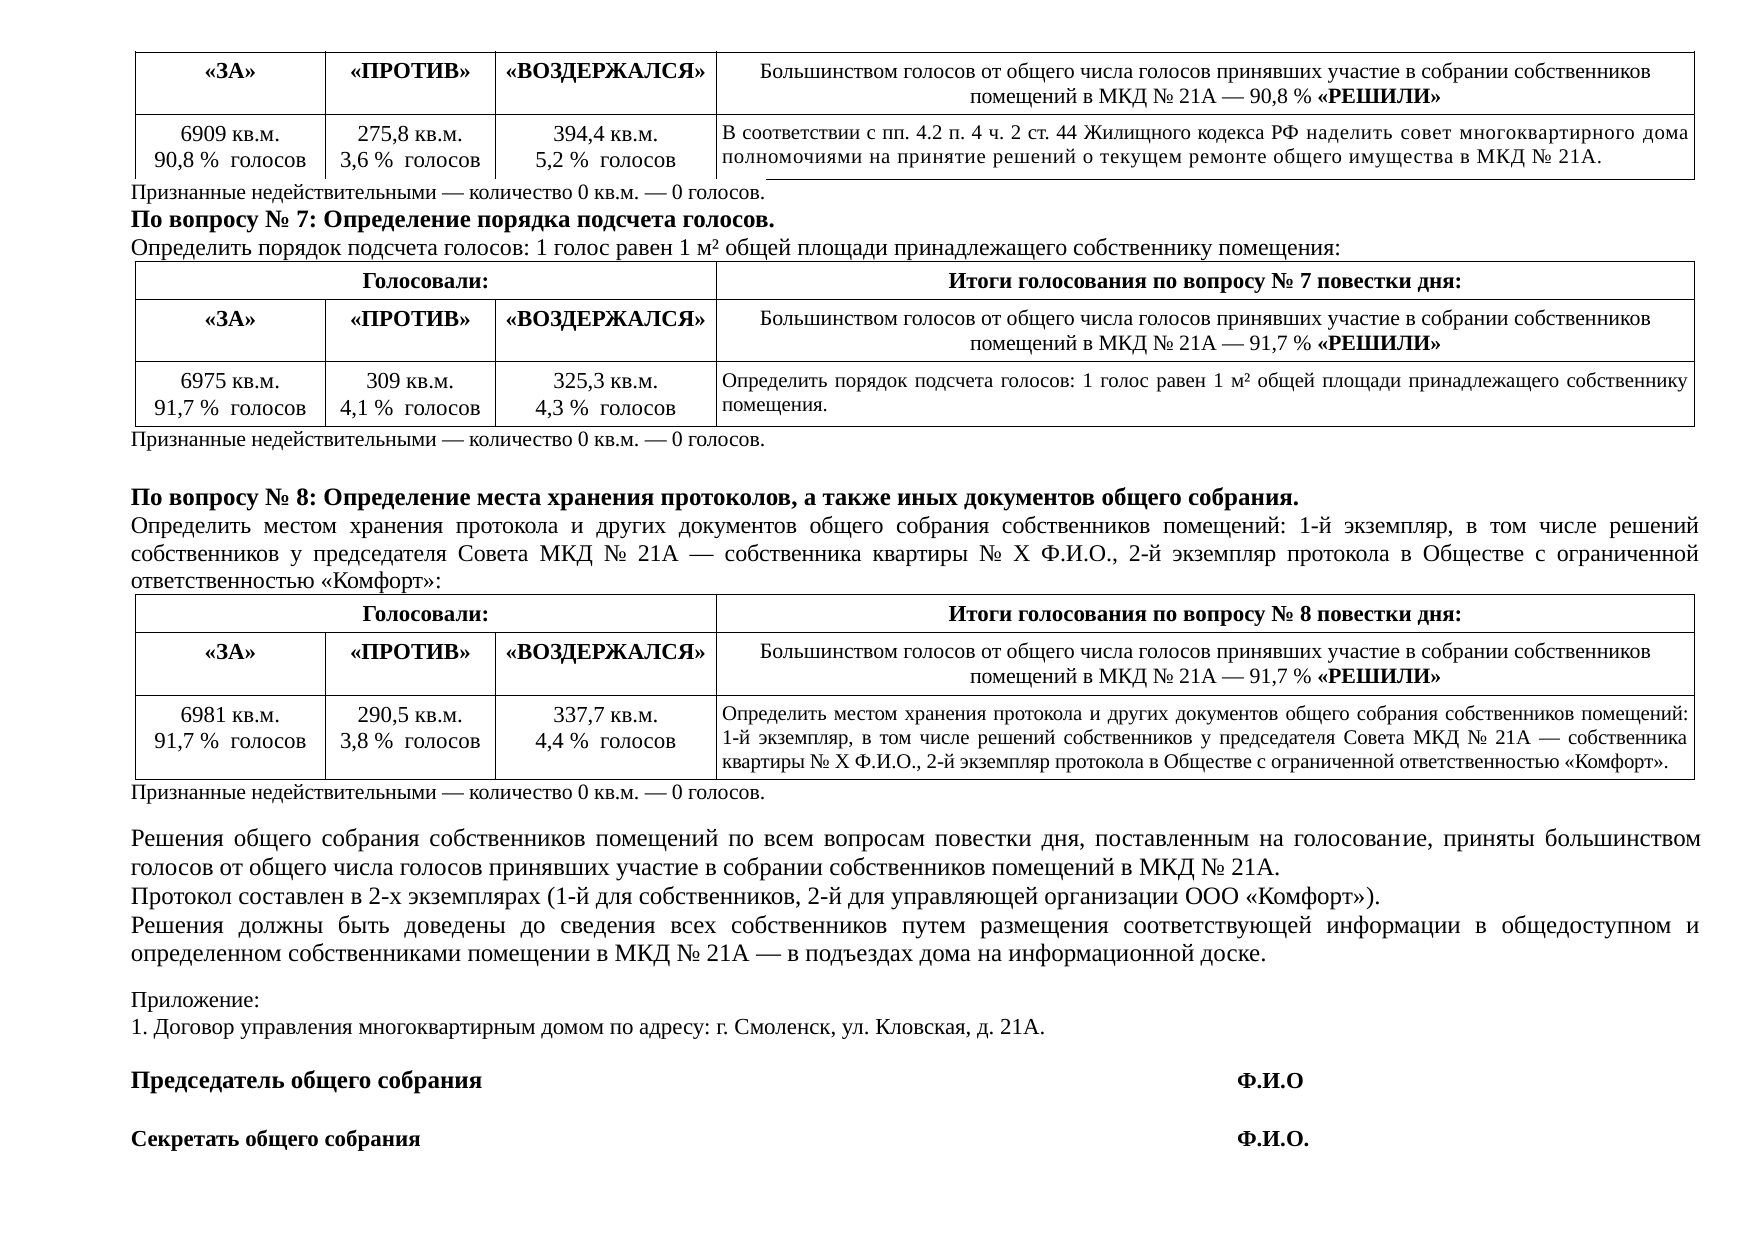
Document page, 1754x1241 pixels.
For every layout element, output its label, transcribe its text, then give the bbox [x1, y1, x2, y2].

table_cell «ПРОТИВ» [326, 633, 495, 694]
text Определить местом хранения протокола и других документов общего собрания собственников помещений: 1-й экземпляр, в том числе решений собственников у председателя Совета МКД № 21А — собственника квартиры № Х Ф.И.О., 2-й экземпляр протокола в Обществе с ограниченной ответственностью «Комфорт»: [131, 511, 1701, 594]
table_cell 6975 кв.м. 91,7 % голосов [136, 362, 325, 426]
table_cell «ЗА» [136, 633, 325, 694]
text Протокол составлен в 2-х экземплярах (1-й для собственников, 2-й для управляющей организации ООО «Комфорт»). [131, 881, 1701, 910]
table_cell «ЗА» [136, 300, 325, 361]
table_cell «ПРОТИВ» [326, 300, 495, 361]
table_cell 309 кв.м. 4,1 % голосов [326, 362, 495, 426]
table_cell 337,7 кв.м. 4,4 % голосов [496, 696, 716, 779]
text Решения должны быть доведены до сведения всех собственников путем размещения соответствующей информации в общедоступном и определенном собственниками помещении в МКД № 21А — в подъездах дома на информационной доске. [131, 910, 1701, 967]
text Признанные недействительными — количество 0 кв.м. — 0 голосов. [131, 426, 1701, 452]
table_cell 325,3 кв.м. 4,3 % голосов [496, 362, 716, 426]
table_cell «ВОЗДЕРЖАЛСЯ» [496, 53, 716, 114]
table_cell 275,8 кв.м. 3,6 % голосов [326, 115, 495, 178]
text По вопросу № 8: Определение места хранения протоколов, а также иных документов общего собрания. [131, 482, 1701, 511]
text Председатель общего собрания Ф.И.О [131, 1066, 1701, 1094]
table_cell Определить порядок подсчета голосов: 1 голос равен 1 м² общей площади принадлежащего собственнику помещения. [717, 362, 1694, 426]
table_cell «ВОЗДЕРЖАЛСЯ» [496, 633, 716, 694]
table_header Голосовали: [136, 262, 716, 299]
table_header Голосовали: [136, 595, 716, 632]
table_cell 6981 кв.м. 91,7 % голосов [136, 696, 325, 779]
table_cell «ЗА» [136, 53, 325, 114]
table_cell 394,4 кв.м. 5,2 % голосов [496, 115, 716, 178]
table_cell «ВОЗДЕРЖАЛСЯ» [496, 300, 716, 361]
table_header Итоги голосования по вопросу № 8 повестки дня: [717, 595, 1694, 632]
text Определить порядок подсчета голосов: 1 голос равен 1 м² общей площади принадлежащего собственнику помещения: [131, 233, 1701, 261]
text 1. Договор управления многоквартирным домом по адресу: г. Смоленск, ул. Кловская, д. 21А. [131, 1013, 1701, 1039]
table_cell 290,5 кв.м. 3,8 % голосов [326, 696, 495, 779]
table_cell Определить местом хранения протокола и других документов общего собрания собственников помещений: 1-й экземпляр, в том числе решений собственников у председателя Совета МКД № 21А — собственника квартиры № Х Ф.И.О., 2-й экземпляр протокола в Обществе с ограниченной ответственностью «Комфорт». [717, 696, 1694, 779]
table_cell Большинством голосов от общего числа голосов принявших участие в собрании собственников помещений в МКД № 21А — 90,8 % «РЕШИЛИ» [717, 53, 1694, 114]
table_cell В соответствии с пп. 4.2 п. 4 ч. 2 ст. 44 Жилищного кодекса РФ наделить совет многоквартирного дома полномочиями на принятие решений о текущем ремонте общего имущества в МКД № 21А. [717, 115, 1694, 178]
text Приложение: [131, 986, 1701, 1013]
text Признанные недействительными — количество 0 кв.м. — 0 голосов. [131, 779, 1701, 804]
table_cell 6909 кв.м. 90,8 % голосов [136, 115, 325, 178]
text По вопросу № 7: Определение порядка подсчета голосов. [131, 204, 1701, 233]
table_header Итоги голосования по вопросу № 7 повестки дня: [717, 262, 1694, 299]
table_cell «ПРОТИВ» [326, 53, 495, 114]
table_cell Большинством голосов от общего числа голосов принявших участие в собрании собственников помещений в МКД № 21А — 91,7 % «РЕШИЛИ» [717, 633, 1694, 694]
text Признанные недействительными — количество 0 кв.м. — 0 голосов. [131, 179, 1701, 204]
text Решения общего собрания собственников помещений по всем вопросам повестки дня, поставленным на голосование, приняты большинством голосов от общего числа голосов принявших участие в собрании собственников помещений в МКД № 21А. [131, 823, 1701, 881]
table_cell Большинством голосов от общего числа голосов принявших участие в собрании собственников помещений в МКД № 21А — 91,7 % «РЕШИЛИ» [717, 300, 1694, 361]
text Секретать общего собрания Ф.И.О. [131, 1125, 1701, 1151]
